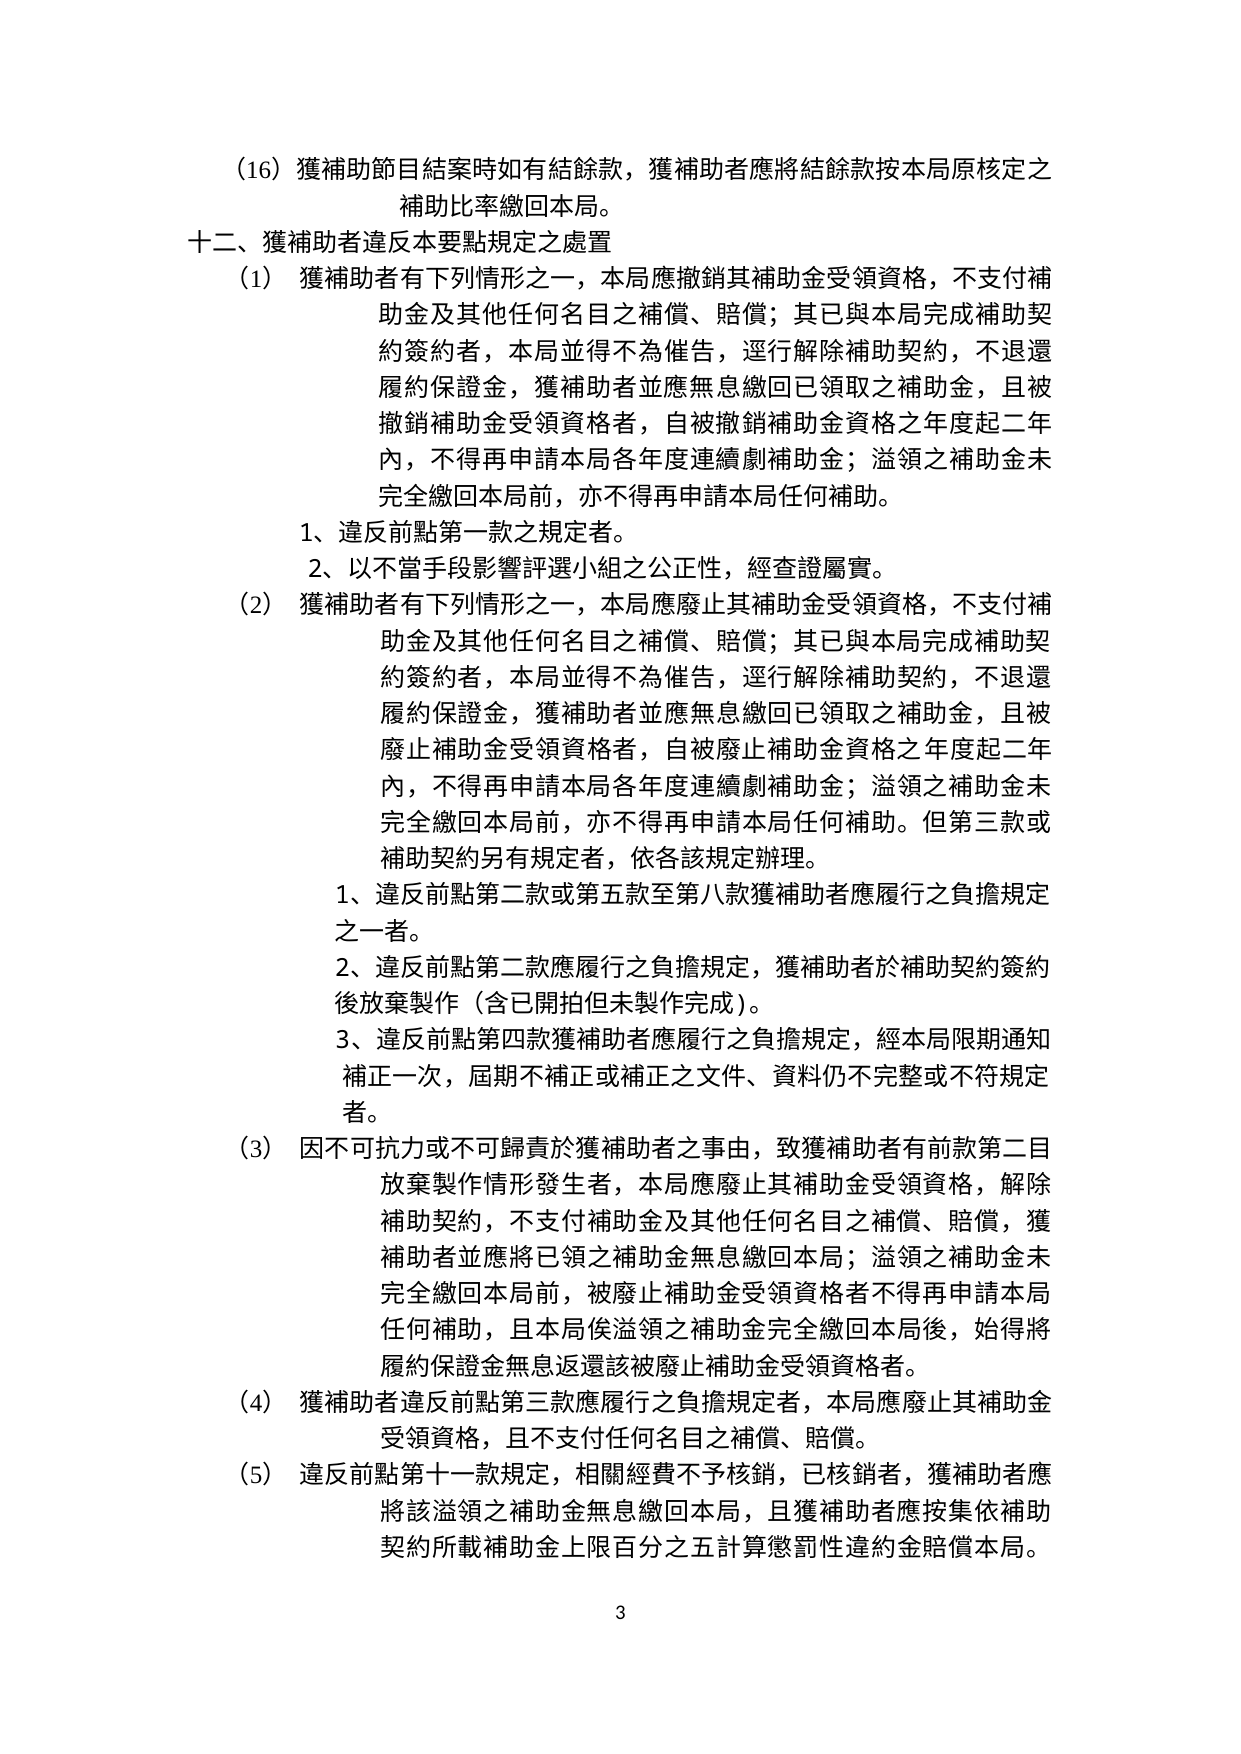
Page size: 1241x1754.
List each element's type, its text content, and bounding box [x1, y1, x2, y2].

list 違反前點第十一款規定，相關經費不予核銷，已核銷者，獲補助者應將該溢領之補助金無息繳回本局，且獲補助者應按集依補助契約所載補助金上限百分之五計算懲罰性違約金賠償本局。 [224, 1455, 1053, 1564]
text 十二、獲補助者違反本要點規定之處置 [187, 222, 1053, 259]
list 獲補助者有下列情形之一，本局應廢止其補助金受領資格，不支付補助金及其他任何名目之補償、賠償；其已與本局完成補助契約簽約者，本局並得不為催告，逕行解除補助契約，不退還履約保證金，獲補助者並應無息繳回已領取之補助金，且被廢止補助金受領資格者，自被廢止補助金資格之年度起二年內，不得再申請本局各年度連續劇補助金；溢領之補助金未完全繳回本局前，亦不得再申請本局任何補助。但第三款或補助契約另有規定者，依各該規定辦理。 [224, 585, 1053, 875]
list 獲補助節目結案時如有結餘款，獲補助者應將結餘款按本局原核定之補助比率繳回本局。 [221, 150, 1053, 222]
list 2、違反前點第二款應履行之負擔規定，獲補助者於補助契約簽約後放棄製作（含已開拍但未製作完成)。 [154, 947, 1053, 1020]
text 2、以不當手段影響評選小組之公正性，經查證屬實。 [187, 549, 1053, 585]
text 1、違反前點第一款之規定者。 [187, 512, 1053, 549]
list 1、違反前點第二款或第五款至第八款獲補助者應履行之負擔規定之一者。 [154, 875, 1053, 947]
list 獲補助者違反前點第三款應履行之負擔規定者，本局應廢止其補助金受領資格，且不支付任何名目之補償、賠償。 [224, 1382, 1053, 1455]
list 因不可抗力或不可歸責於獲補助者之事由，致獲補助者有前款第二目放棄製作情形發生者，本局應廢止其補助金受領資格，解除補助契約，不支付補助金及其他任何名目之補償、賠償，獲補助者並應將已領之補助金無息繳回本局；溢領之補助金未完全繳回本局前，被廢止補助金受領資格者不得再申請本局任何補助，且本局俟溢領之補助金完全繳回本局後，始得將履約保證金無息返還該被廢止補助金受領資格者。 [224, 1129, 1053, 1382]
list 3、違反前點第四款獲補助者應履行之負擔規定，經本局限期通知補正一次，屆期不補正或補正之文件、資料仍不完整或不符規定者。 [155, 1020, 1053, 1129]
list 獲補助者有下列情形之一，本局應撤銷其補助金受領資格，不支付補助金及其他任何名目之補償、賠償；其已與本局完成補助契約簽約者，本局並得不為催告，逕行解除補助契約，不退還履約保證金，獲補助者並應無息繳回已領取之補助金，且被撤銷補助金受領資格者，自被撤銷補助金資格之年度起二年內，不得再申請本局各年度連續劇補助金；溢領之補助金未完全繳回本局前，亦不得再申請本局任何補助。 [224, 259, 1053, 512]
